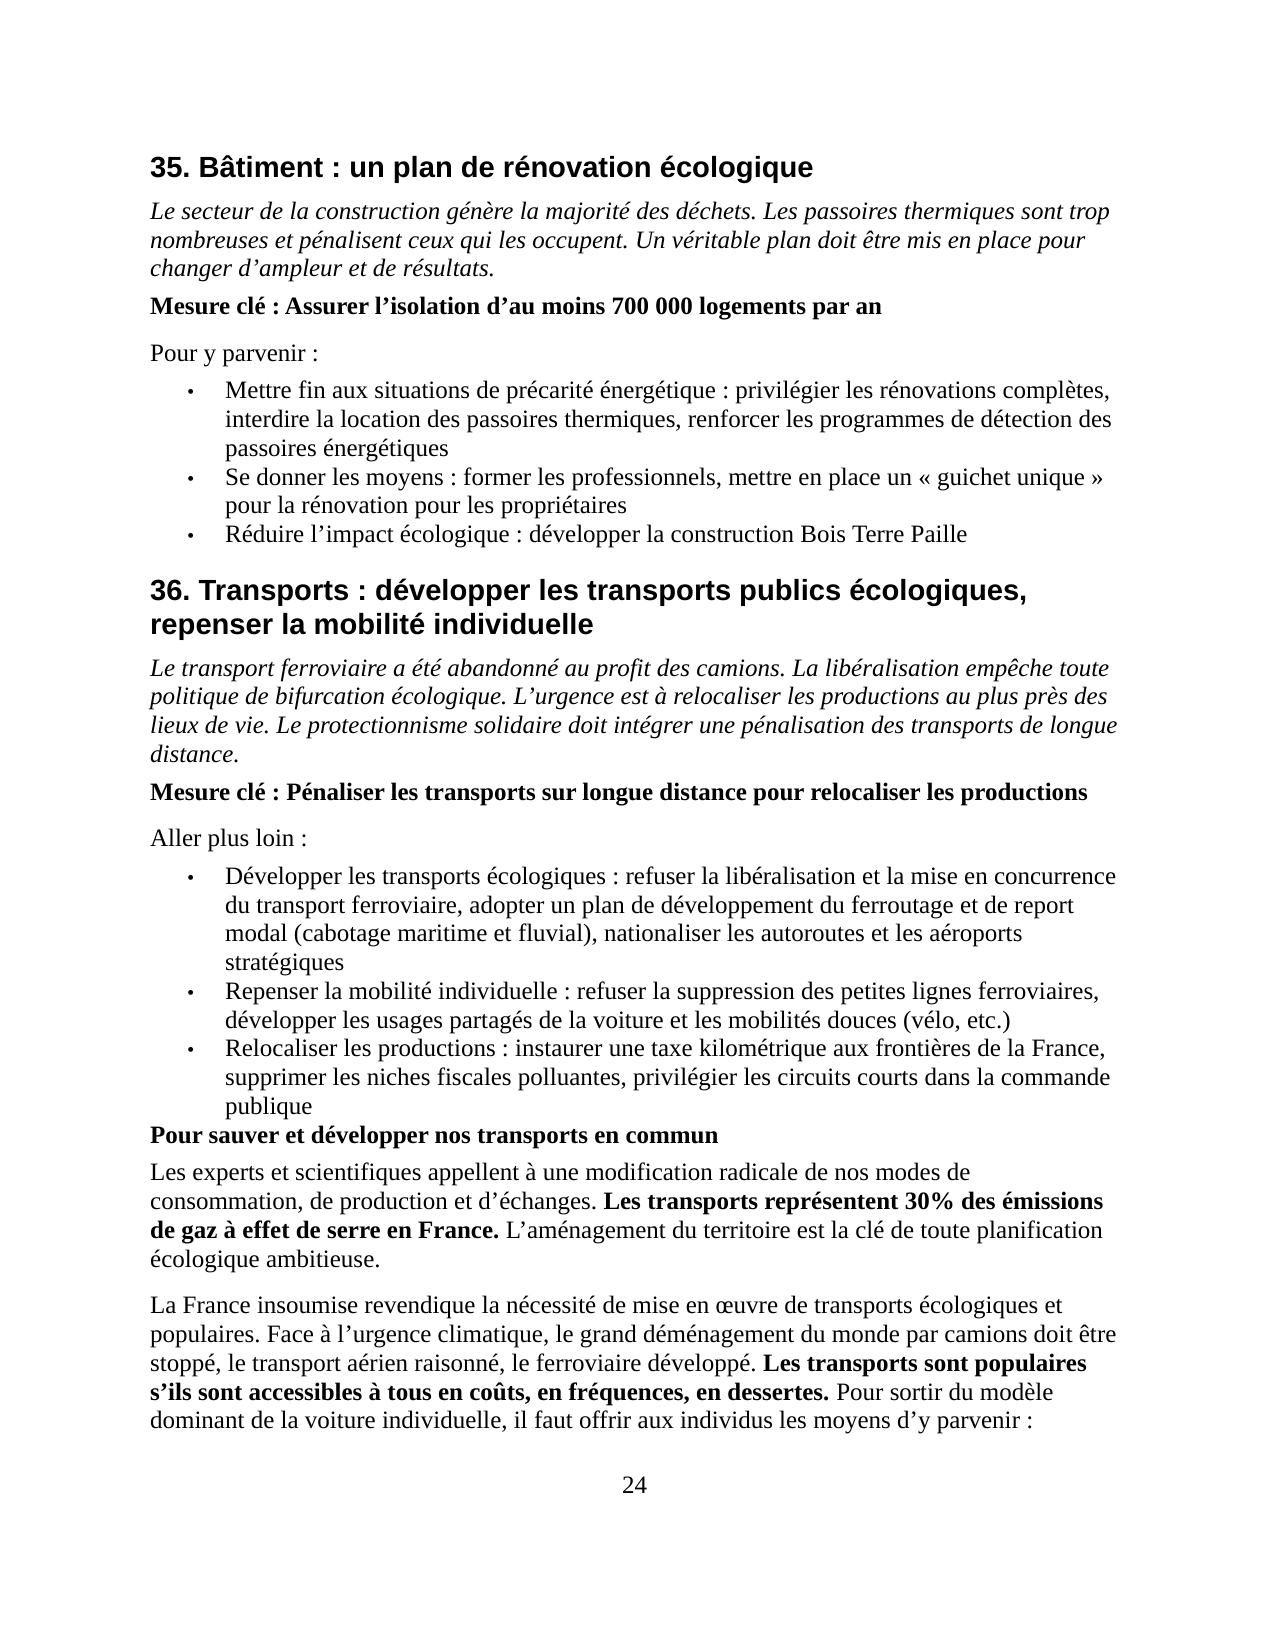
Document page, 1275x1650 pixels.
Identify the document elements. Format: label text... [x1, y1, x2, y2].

subtitle 35. Bâtiment : un plan de rénovation écologique [150, 150, 1125, 183]
text Aller plus loin : [150, 823, 1125, 852]
text Les experts et scientifiques appellent à une modification radicale de nos modes de consommation, de production et d’échanges. Les transports représentent 30% des émissions de gaz à effet de serre en France. L’aménagement du territoire est la clé de toute planification écologique ambitieuse. [150, 1157, 1125, 1272]
text Mesure clé : Pénaliser les transports sur longue distance pour relocaliser les productions [150, 777, 1125, 805]
subtitle 36. Transports : développer les transports publics écologiques, repenser la mobilité individuelle [150, 573, 1125, 640]
list Relocaliser les productions : instaurer une taxe kilométrique aux frontières de la France, supprimer les niches fiscales polluantes, privilégier les circuits courts dans la commande publique [187, 1033, 1125, 1120]
text Pour sauver et développer nos transports en commun [150, 1120, 1125, 1148]
text Pour y parvenir : [150, 338, 1125, 367]
list Repenser la mobilité individuelle : refuser la suppression des petites lignes ferroviaires, développer les usages partagés de la voiture et les mobilités douces (vélo, etc.) [187, 976, 1125, 1033]
list Réduire l’impact écologique : développer la construction Bois Terre Paille [187, 519, 1125, 548]
list Mettre fin aux situations de précarité énergétique : privilégier les rénovations complètes, interdire la location des passoires thermiques, renforcer les programmes de détection des passoires énergétiques [187, 376, 1125, 462]
text Mesure clé : Assurer l’isolation d’au moins 700 000 logements par an [150, 291, 1125, 320]
list Développer les transports écologiques : refuser la libéralisation et la mise en concurrence du transport ferroviaire, adopter un plan de développement du ferroutage et de report modal (cabotage maritime et fluvial), nationaliser les autoroutes et les aéroports stratégiques [187, 861, 1125, 976]
text Le transport ferroviaire a été abandonné au profit des camions. La libéralisation empêche toute politique de bifurcation écologique. L’urgence est à relocaliser les productions au plus près des lieux de vie. Le protectionnisme solidaire doit intégrer une pénalisation des transports de longue distance. [150, 653, 1125, 768]
list Se donner les moyens : former les professionnels, mettre en place un « guichet unique » pour la rénovation pour les propriétaires [187, 462, 1125, 519]
text La France insoumise revendique la nécessité de mise en œuvre de transports écologiques et populaires. Face à l’urgence climatique, le grand déménagement du monde par camions doit être stoppé, le transport aérien raisonné, le ferroviaire développé. Les transports sont populaires s’ils sont accessibles à tous en coûts, en fréquences, en dessertes. Pour sortir du modèle dominant de la voiture individuelle, il faut offrir aux individus les moyens d’y parvenir : [150, 1290, 1125, 1434]
text Le secteur de la construction génère la majorité des déchets. Les passoires thermiques sont trop nombreuses et pénalisent ceux qui les occupent. Un véritable plan doit être mis en place pour changer d’ampleur et de résultats. [150, 196, 1125, 282]
